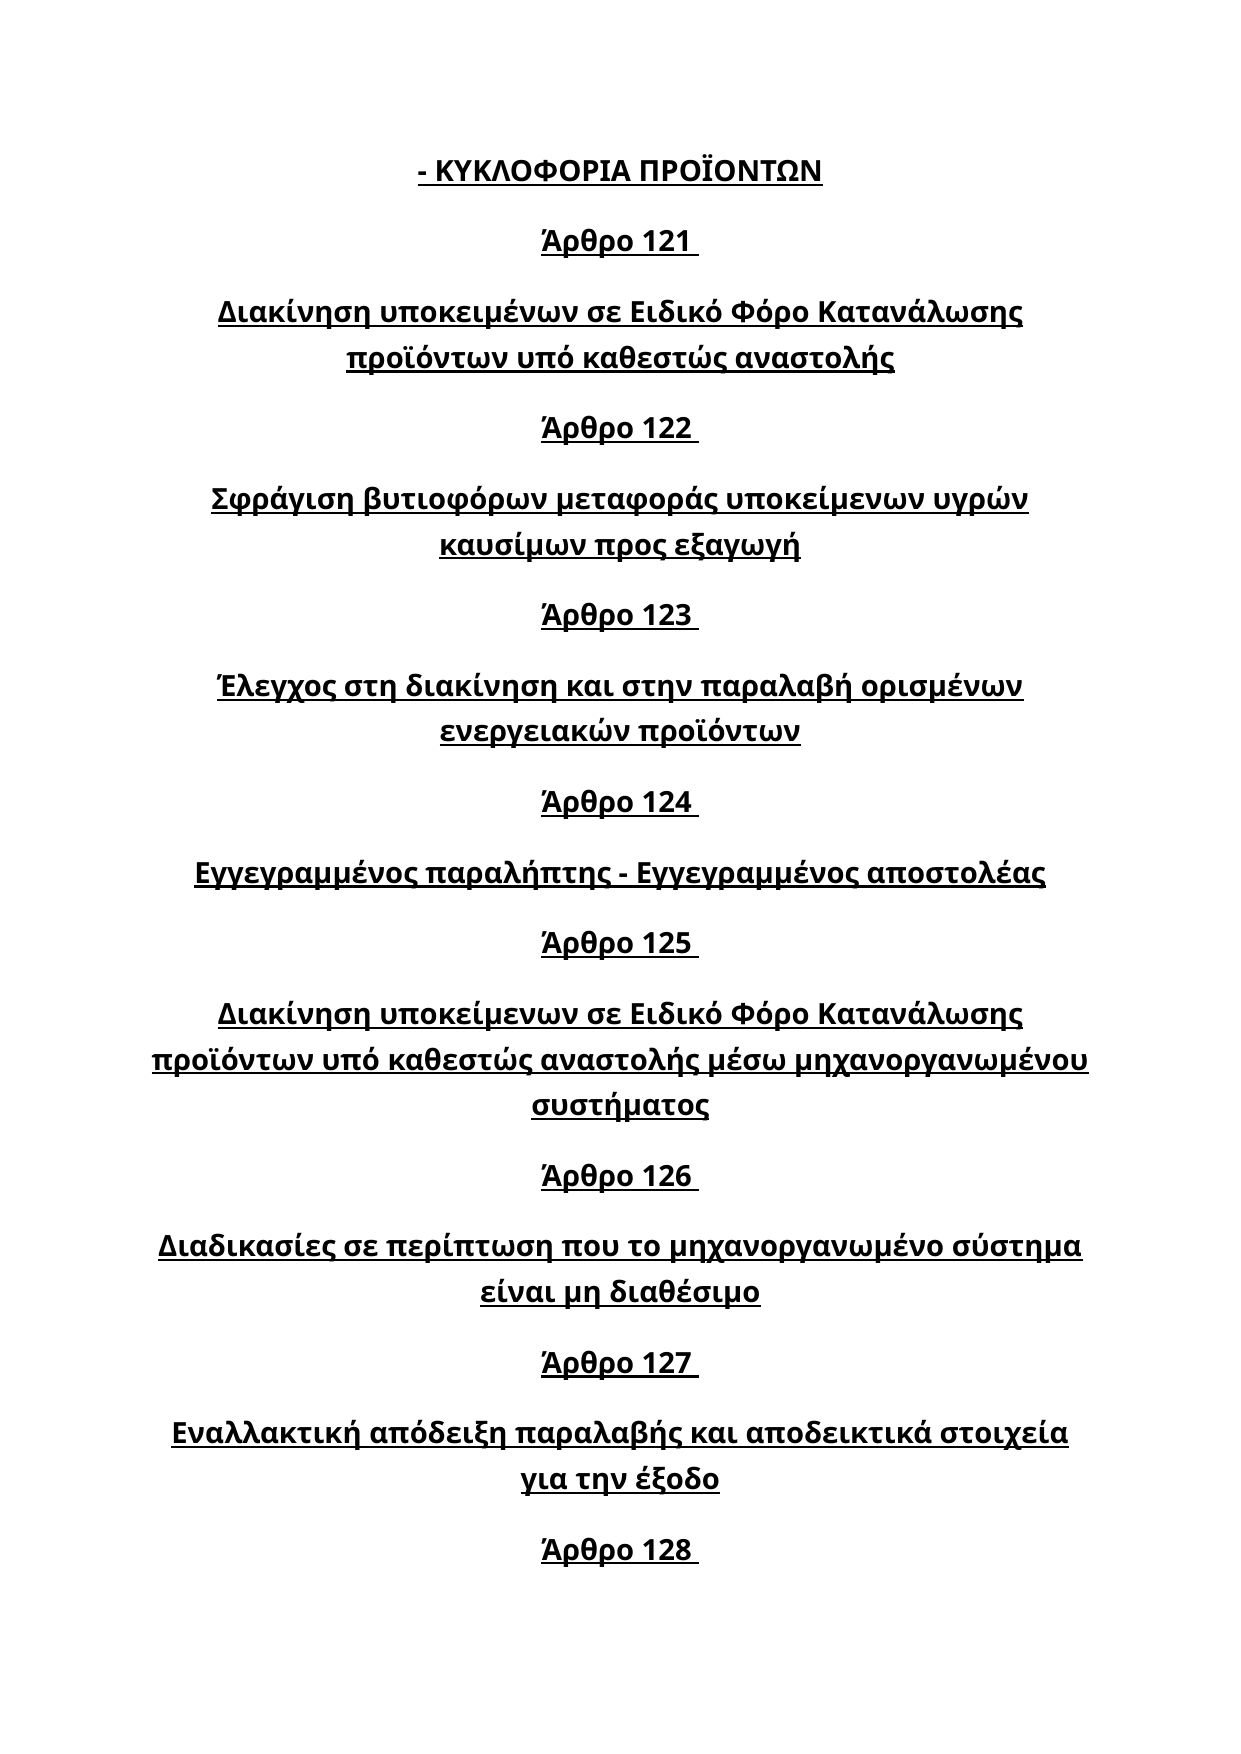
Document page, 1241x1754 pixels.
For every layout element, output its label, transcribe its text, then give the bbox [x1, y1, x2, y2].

subtitle Εναλλακτική απόδειξη παραλαβής και αποδεικτικά στοιχεία για την έξοδο [150, 1412, 1090, 1498]
subtitle - ΚΥΚΛΟΦΟΡΙΑ ΠΡΟΪΟΝΤΩΝ [150, 150, 1090, 190]
subtitle Άρθρο 125 [150, 922, 1090, 962]
subtitle Άρθρο 122 [150, 407, 1090, 447]
subtitle Διαδικασίες σε περίπτωση που το μηχανοργανωμένο σύστημα είναι μη διαθέσιμο [150, 1226, 1090, 1311]
subtitle Άρθρο 124 [150, 781, 1090, 821]
subtitle Άρθρο 123 [150, 594, 1090, 634]
subtitle Σφράγιση βυτιοφόρων μεταφοράς υποκείμενων υγρών καυσίμων προς εξαγωγή [150, 478, 1090, 563]
subtitle Διακίνηση υποκειμένων σε Ειδικό Φόρο Κατανάλωσης προϊόντων υπό καθεστώς αναστολής [150, 291, 1090, 377]
subtitle Άρθρο 128 [150, 1529, 1090, 1568]
subtitle Έλεγχος στη διακίνηση και στην παραλαβή ορισμένων ενεργειακών προϊόντων [150, 665, 1090, 750]
subtitle Εγγεγραμμένος παραλήπτης - Εγγεγραμμένος αποστολέας [150, 852, 1090, 892]
subtitle Άρθρο 126 [150, 1155, 1090, 1195]
subtitle Άρθρο 127 [150, 1342, 1090, 1382]
subtitle Άρθρο 121 [150, 221, 1090, 260]
subtitle Διακίνηση υποκείμενων σε Ειδικό Φόρο Κατανάλωσης προϊόντων υπό καθεστώς αναστολής μέσω μηχανοργανωμένου συστήματος [150, 993, 1090, 1124]
